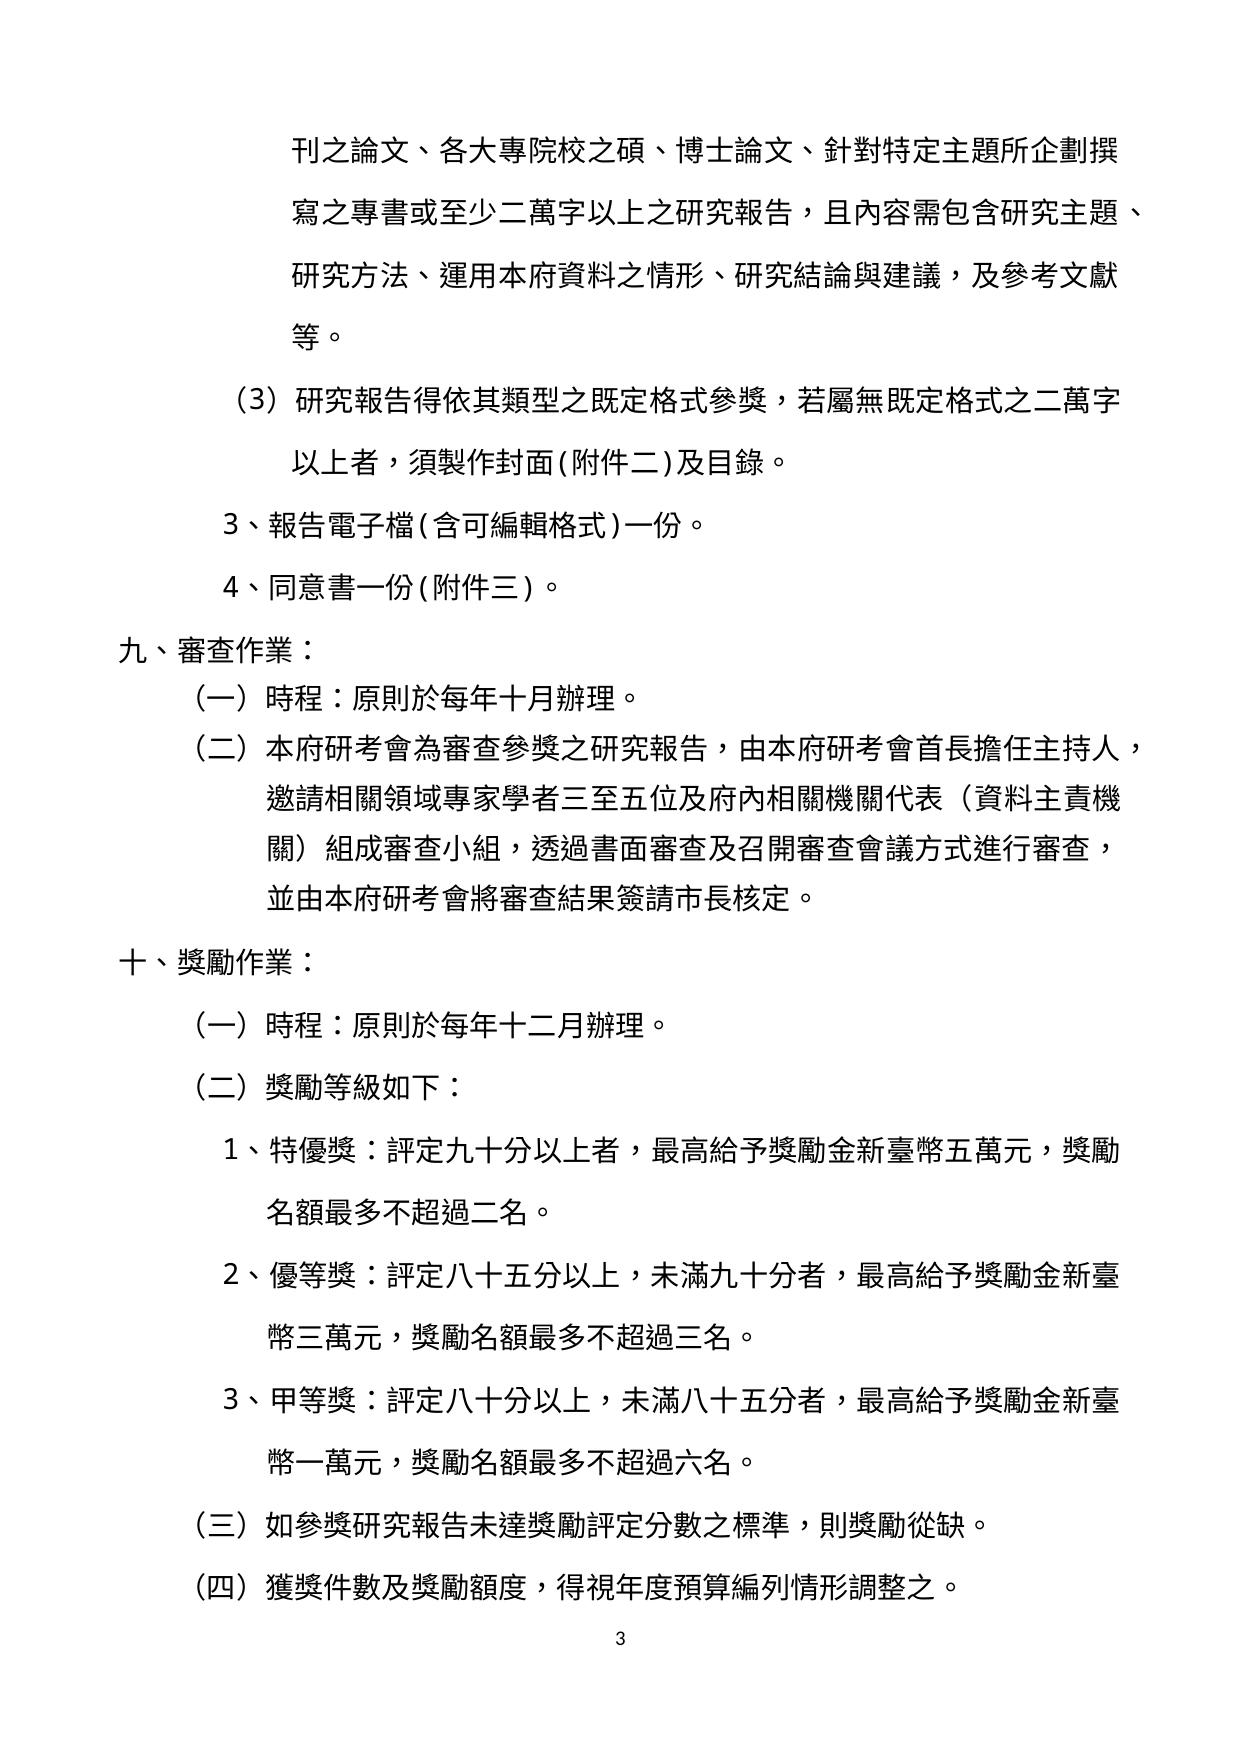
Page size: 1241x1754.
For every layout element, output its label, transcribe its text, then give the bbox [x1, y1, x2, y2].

text 3、報告電子檔(含可編輯格式)一份。 [222, 482, 1122, 544]
text （二）獎勵等級如下： [178, 1044, 1122, 1107]
text （四）獲獎件數及獎勵額度，得視年度預算編列情形調整之。 [177, 1544, 1122, 1607]
text （一）時程：原則於每年十月辦理。 [177, 669, 1122, 719]
text 九、審查作業： [118, 607, 1122, 669]
text 4、同意書一份(附件三)。 [222, 544, 1122, 607]
text （3）研究報告得依其類型之既定格式參獎，若屬無既定格式之二萬字以上者，須製作封面(附件二)及目錄。 [218, 357, 1122, 482]
text 2、優等獎：評定八十五分以上，未滿九十分者，最高給予獎勵金新臺幣三萬元，獎勵名額最多不超過三名。 [222, 1232, 1122, 1357]
text 3、甲等獎：評定八十分以上，未滿八十五分者，最高給予獎勵金新臺幣一萬元，獎勵名額最多不超過六名。 [222, 1357, 1122, 1482]
text （二）本府研考會為審查參獎之研究報告，由本府研考會首長擔任主持人，邀請相關領域專家學者三至五位及府內相關機關代表（資料主責機關）組成審查小組，透過書面審查及召開審查會議方式進行審查，並由本府研考會將審查結果簽請市長核定。 [177, 719, 1122, 919]
text 十、獎勵作業： [118, 919, 1122, 982]
text （2）研究報告之類型須為刊登於國際或國內具審查機制專業性學術期刊之論文、各大專院校之碩、博士論文、針對特定主題所企劃撰寫之專書或至少二萬字以上之研究報告，且內容需包含研究主題、研究方法、運用本府資料之情形、研究結論與建議，及參考文獻等。 [218, 107, 1122, 357]
text （三）如參獎研究報告未達獎勵評定分數之標準，則獎勵從缺。 [178, 1482, 1122, 1544]
text （一）時程：原則於每年十二月辦理。 [178, 982, 1122, 1044]
text 1、特優獎：評定九十分以上者，最高給予獎勵金新臺幣五萬元，獎勵名額最多不超過二名。 [222, 1107, 1122, 1232]
